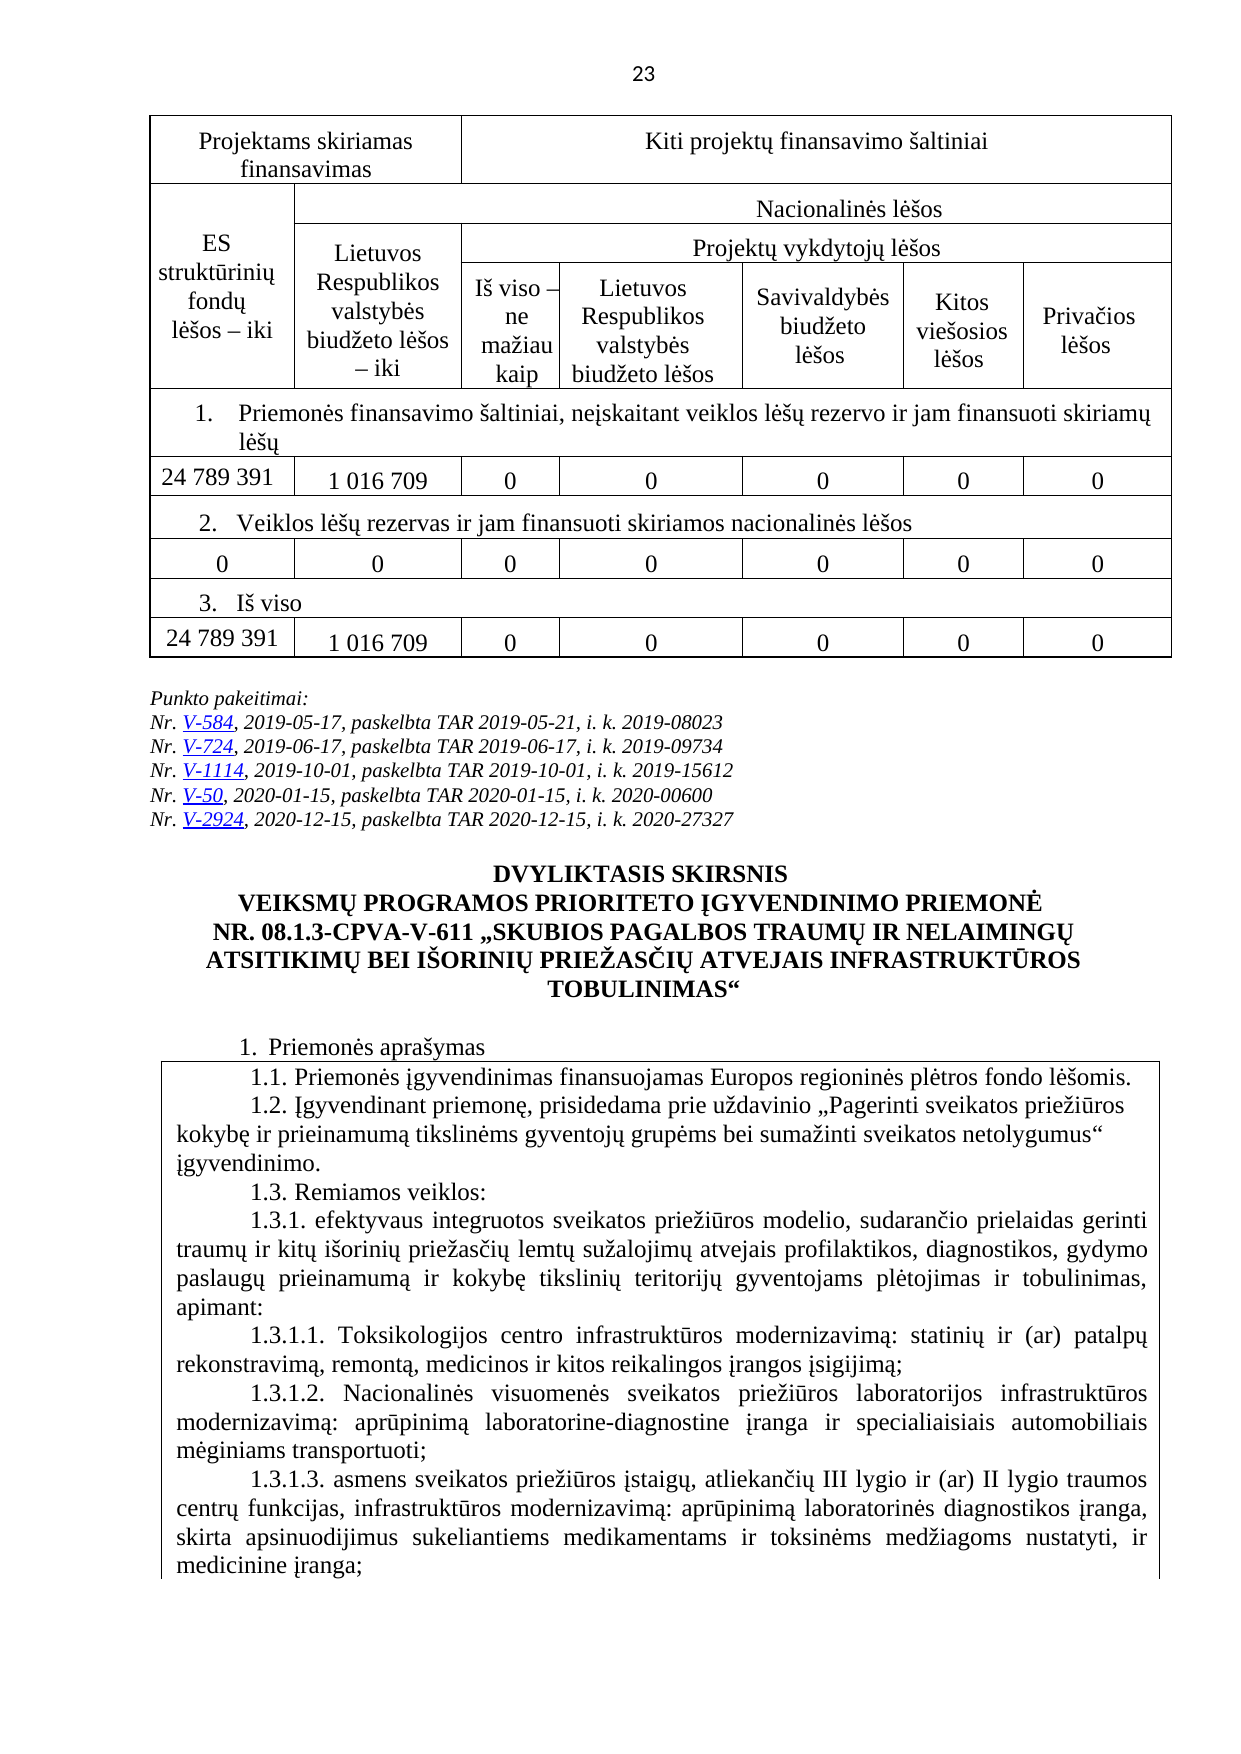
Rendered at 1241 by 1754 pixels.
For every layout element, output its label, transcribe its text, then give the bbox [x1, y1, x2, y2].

table_cell 1.3. Remiamos veiklos: 1.3.1. efektyvaus integruotos sveikatos priežiūros modelio, sudarančio prielaidas gerinti traumų ir kitų išorinių priežasčių lemtų sužalojimų atvejais profilaktikos, diagnostikos, gydymo paslaugų prieinamumą ir kokybę tikslinių teritorijų gyventojams plėtojimas ir tobulinimas, apimant: 1.3.1.1. Toksikologijos centro infrastruktūros modernizavimą: statinių ir (ar) patalpų rekonstravimą, remontą, medicinos ir kitos reikalingos įrangos įsigijimą; 1.3.1.2. Nacionalinės visuomenės sveikatos priežiūros laboratorijos infrastruktūros modernizavimą: aprūpinimą laboratorine-diagnostine įranga ir specialiaisiais automobiliais mėginiams transportuoti; 1.3.1.3. asmens sveikatos priežiūros įstaigų, atliekančių III lygio ir (ar) II lygio traumos centrų funkcijas, infrastruktūros modernizavimą: aprūpinimą laboratorinės diagnostikos įranga, skirta apsinuodijimus sukeliantiems medikamentams ir toksinėms medžiagoms nustatyti, ir medicinine įranga; [162, 1177, 1159, 1579]
table_cell Kitos viešosios lėšos [904, 263, 1023, 388]
table_cell 0 [1024, 618, 1171, 656]
table_cell 0 [1024, 539, 1171, 578]
text Nr. V-50, 2020-01-15, paskelbta TAR 2020-01-15, i. k. 2020-00600 [150, 782, 1137, 807]
table_cell 0 [295, 539, 461, 578]
table_cell 0 [462, 618, 559, 656]
table_cell 24 789 391 [151, 457, 294, 495]
table_cell 0 [904, 539, 1023, 578]
text 1. Priemonės aprašymas [150, 1032, 1137, 1061]
table_cell 3. Iš viso [151, 579, 1171, 617]
table_cell 0 [462, 457, 559, 495]
table_cell 0 [743, 457, 903, 495]
text Nr. V-584, 2019-05-17, paskelbta TAR 2019-05-21, i. k. 2019-08023 [150, 710, 1137, 734]
table_cell Nacionalinės lėšos [295, 184, 1171, 223]
table_cell 0 [904, 618, 1023, 656]
text VEIKSMŲ PROGRAMOS PRIORITETO ĮGYVENDINIMO PRIEMONĖ [150, 888, 1137, 917]
text Nr. V-2924, 2020-12-15, paskelbta TAR 2020-12-15, i. k. 2020-27327 [150, 807, 1137, 831]
text Nr. V-724, 2019-06-17, paskelbta TAR 2019-06-17, i. k. 2019-09734 [150, 734, 1137, 758]
table_cell Projektų vykdytojų lėšos [462, 224, 1171, 262]
table_cell 0 [462, 539, 559, 578]
table_cell 1.2. Įgyvendinant priemonę, prisidedama prie uždavinio „Pagerinti sveikatos priežiūros kokybę ir prieinamumą tikslinėms gyventojų grupėms bei sumažinti sveikatos netolygumus“ įgyvendinimo. [162, 1090, 1159, 1177]
text DVYLIKTASIS SKIRSNIS [150, 859, 1137, 888]
text Punkto pakeitimai: [150, 686, 1137, 710]
table_cell Lietuvos Respublikos valstybės biudžeto lėšos – iki [295, 224, 461, 388]
table_cell 1 016 709 [295, 457, 461, 495]
table_cell 0 [151, 539, 294, 578]
table_cell 0 [560, 457, 742, 495]
table_cell 0 [904, 457, 1023, 495]
table_cell Lietuvos Respublikos valstybės biudžeto lėšos [560, 263, 742, 388]
table_cell 0 [743, 539, 903, 578]
table_cell 0 [1024, 457, 1171, 495]
table_cell 1 016 709 [295, 618, 461, 656]
table_cell Iš viso – ne mažiau kaip [462, 263, 559, 388]
table_cell 24 789 391 [151, 618, 294, 656]
table_cell Privačios lėšos [1024, 263, 1171, 388]
table_cell 1. Priemonės finansavimo šaltiniai, neįskaitant veiklos lėšų rezervo ir jam finansuoti skiriamų lėšų [151, 389, 1171, 456]
text Nr. V-1114, 2019-10-01, paskelbta TAR 2019-10-01, i. k. 2019-15612 [150, 758, 1137, 782]
table_cell Savivaldybės biudžeto lėšos [743, 263, 903, 388]
table_cell 0 [560, 539, 742, 578]
table_cell 0 [743, 618, 903, 656]
table_cell 0 [560, 618, 742, 656]
table_cell ES struktūrinių fondų lėšos – iki [151, 184, 294, 388]
table_cell 2. Veiklos lėšų rezervas ir jam finansuoti skiriamos nacionalinės lėšos [151, 496, 1171, 538]
text NR. 08.1.3-CPVA-V-611 „SKUBIOS PAGALBOS TRAUMŲ IR NELAIMINGŲ ATSITIKIMŲ BEI IŠORINIŲ PRIEŽASČIŲ ATVEJAIS INFRASTRUKTŪROS TOBULINIMAS“ [150, 917, 1137, 1003]
table_header Projektams skiriamas finansavimas [151, 116, 461, 183]
table_header Kiti projektų finansavimo šaltiniai [462, 116, 1171, 183]
table_header 1.1. Priemonės įgyvendinimas finansuojamas Europos regioninės plėtros fondo lėšomis. [162, 1062, 1159, 1090]
